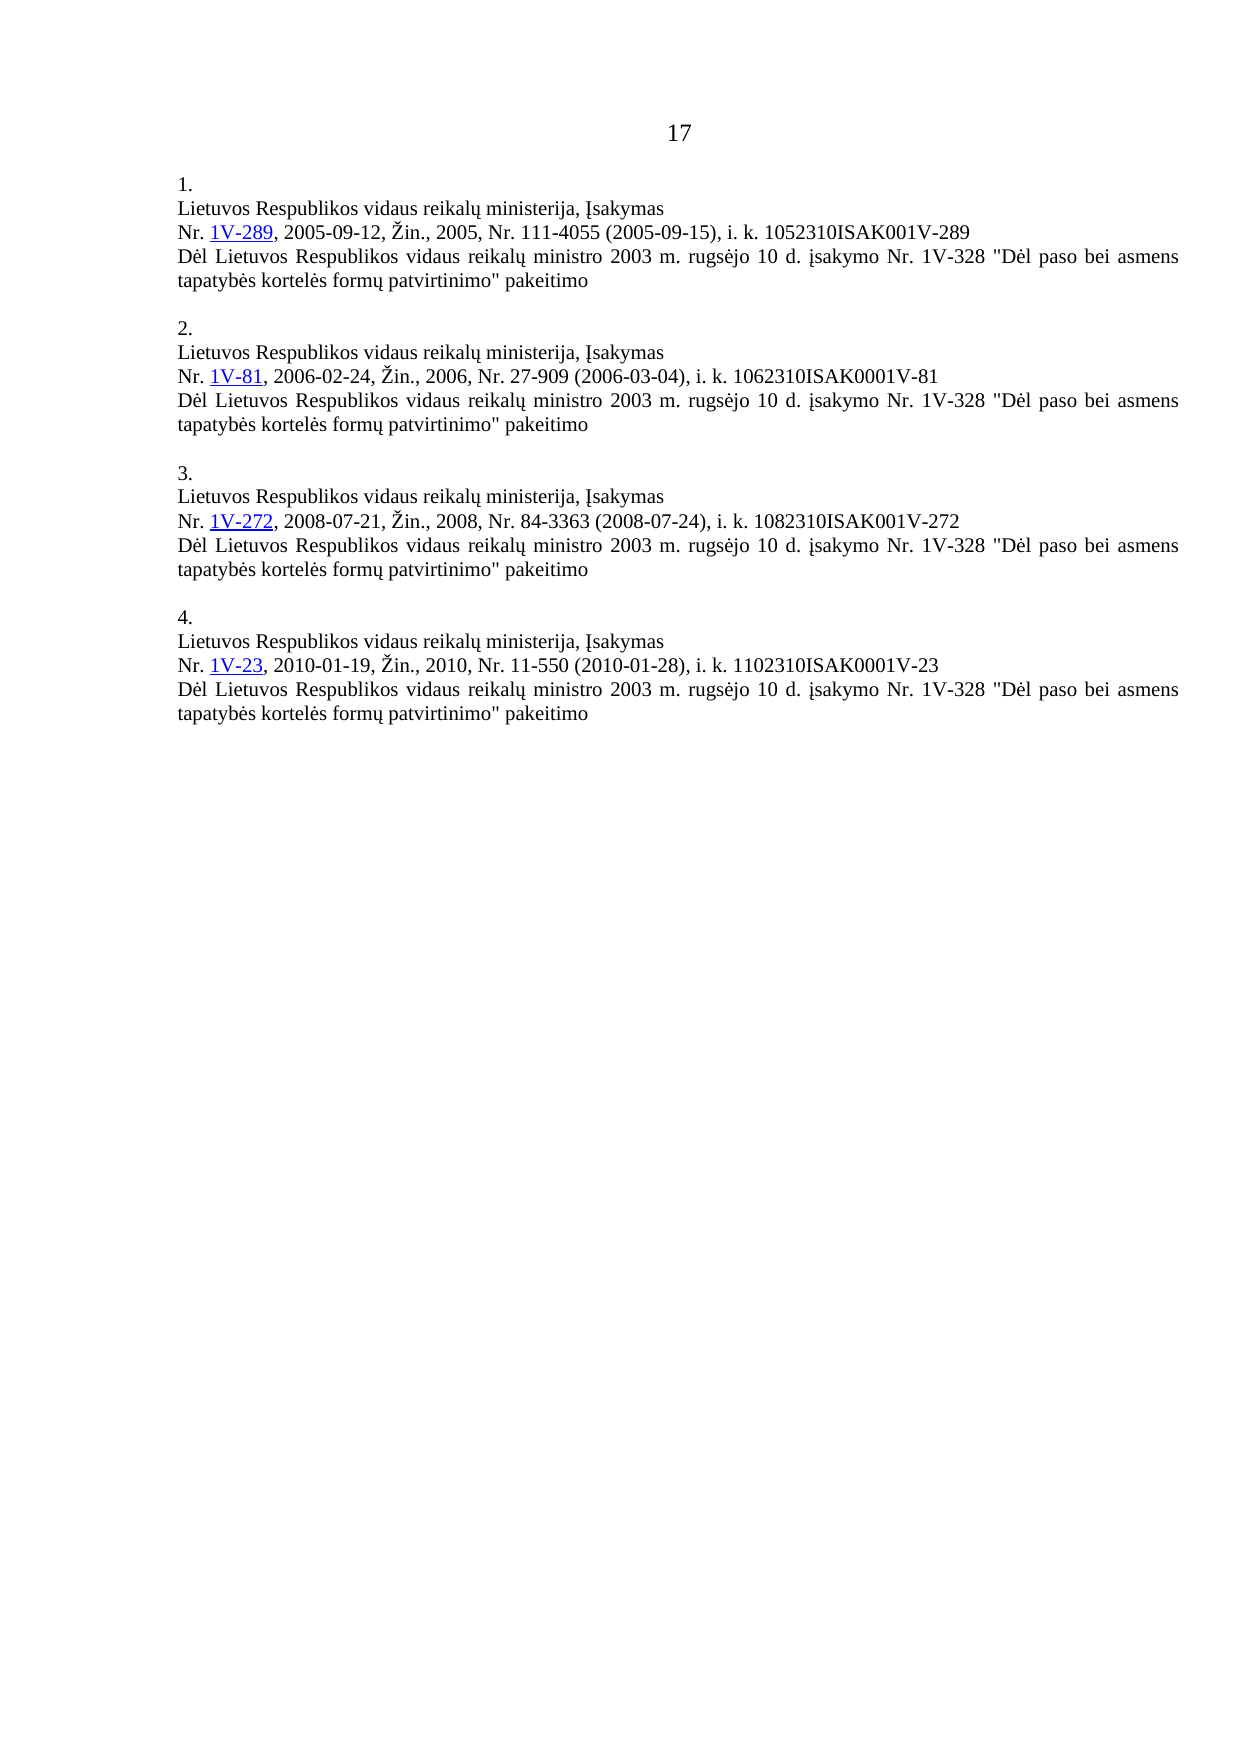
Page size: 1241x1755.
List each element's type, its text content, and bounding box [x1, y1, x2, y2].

text Nr. 1V-289, 2005-09-12, Žin., 2005, Nr. 111-4055 (2005-09-15), i. k. 1052310ISAK001V-289 [177, 220, 1181, 244]
text Lietuvos Respublikos vidaus reikalų ministerija, Įsakymas [177, 340, 1181, 364]
text Lietuvos Respublikos vidaus reikalų ministerija, Įsakymas [177, 629, 1181, 653]
text 1. [177, 172, 1181, 196]
text Nr. 1V-23, 2010-01-19, Žin., 2010, Nr. 11-550 (2010-01-28), i. k. 1102310ISAK0001V-23 [177, 653, 1181, 677]
text Dėl Lietuvos Respublikos vidaus reikalų ministro 2003 m. rugsėjo 10 d. įsakymo Nr. 1V-328 "Dėl paso bei asmens tapatybės kortelės formų patvirtinimo" pakeitimo [177, 244, 1181, 292]
text 4. [177, 605, 1181, 629]
text Dėl Lietuvos Respublikos vidaus reikalų ministro 2003 m. rugsėjo 10 d. įsakymo Nr. 1V-328 "Dėl paso bei asmens tapatybės kortelės formų patvirtinimo" pakeitimo [177, 533, 1181, 581]
text Nr. 1V-81, 2006-02-24, Žin., 2006, Nr. 27-909 (2006-03-04), i. k. 1062310ISAK0001V-81 [177, 364, 1181, 388]
text 3. [177, 460, 1181, 484]
text Dėl Lietuvos Respublikos vidaus reikalų ministro 2003 m. rugsėjo 10 d. įsakymo Nr. 1V-328 "Dėl paso bei asmens tapatybės kortelės formų patvirtinimo" pakeitimo [177, 388, 1181, 436]
text Lietuvos Respublikos vidaus reikalų ministerija, Įsakymas [177, 484, 1181, 508]
text Lietuvos Respublikos vidaus reikalų ministerija, Įsakymas [177, 196, 1181, 220]
text Dėl Lietuvos Respublikos vidaus reikalų ministro 2003 m. rugsėjo 10 d. įsakymo Nr. 1V-328 "Dėl paso bei asmens tapatybės kortelės formų patvirtinimo" pakeitimo [177, 677, 1181, 725]
text Nr. 1V-272, 2008-07-21, Žin., 2008, Nr. 84-3363 (2008-07-24), i. k. 1082310ISAK001V-272 [177, 508, 1181, 533]
text 2. [177, 316, 1181, 340]
